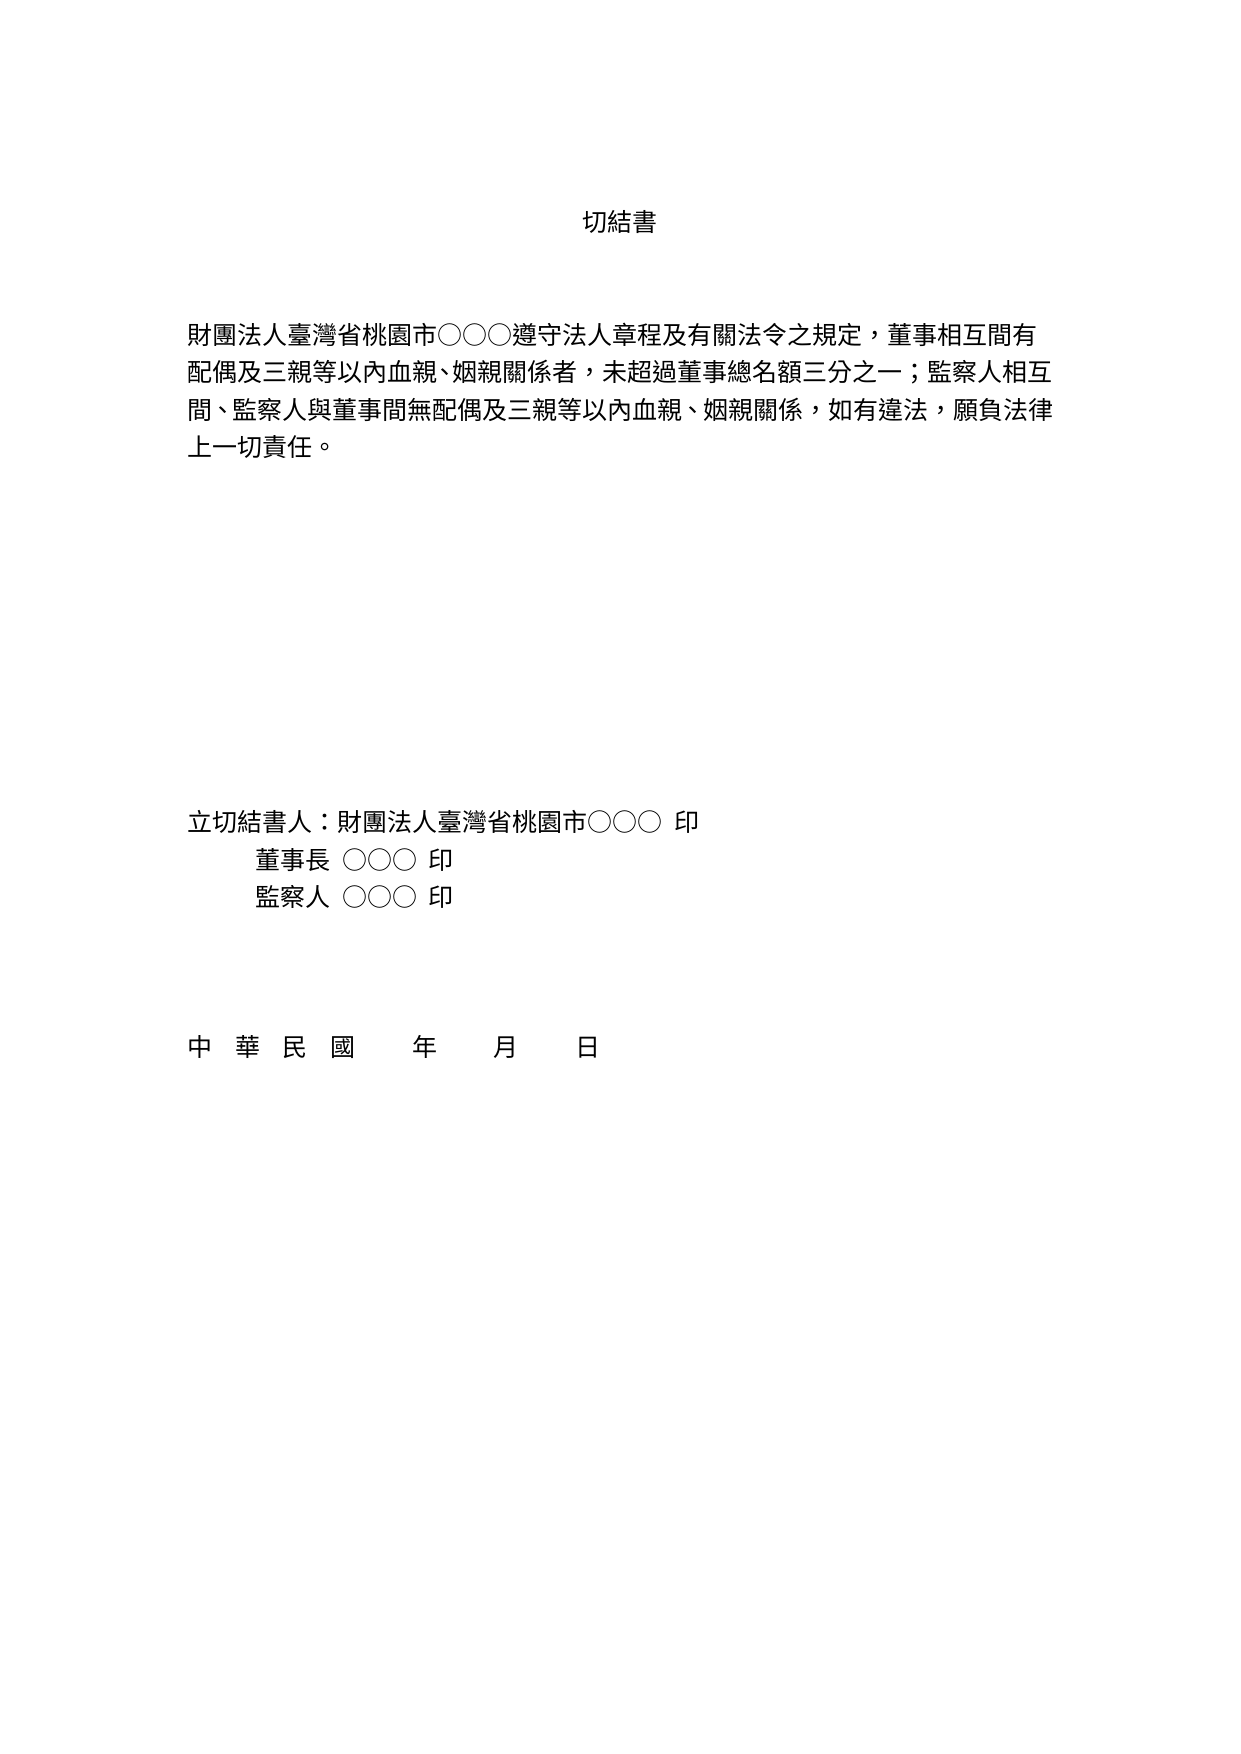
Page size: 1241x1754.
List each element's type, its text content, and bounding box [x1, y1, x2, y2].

text 財團法人臺灣省桃園市○○○遵守法人章程及有關法令之規定，董事相互間有配偶及三親等以內血親、姻親關係者，未超過董事總名額三分之一；監察人相互間、監察人與董事間無配偶及三親等以內血親、姻親關係，如有違法，願負法律上一切責任。 [187, 314, 1053, 464]
text 切結書 [187, 202, 1053, 239]
text 立切結書人：財團法人臺灣省桃園市○○○ 印 [187, 802, 1053, 839]
text 中 華 民 國 年 月 日 [187, 1027, 1053, 1064]
text 董事長 ○○○ 印 [187, 839, 1053, 877]
text 監察人 ○○○ 印 [187, 877, 1053, 914]
